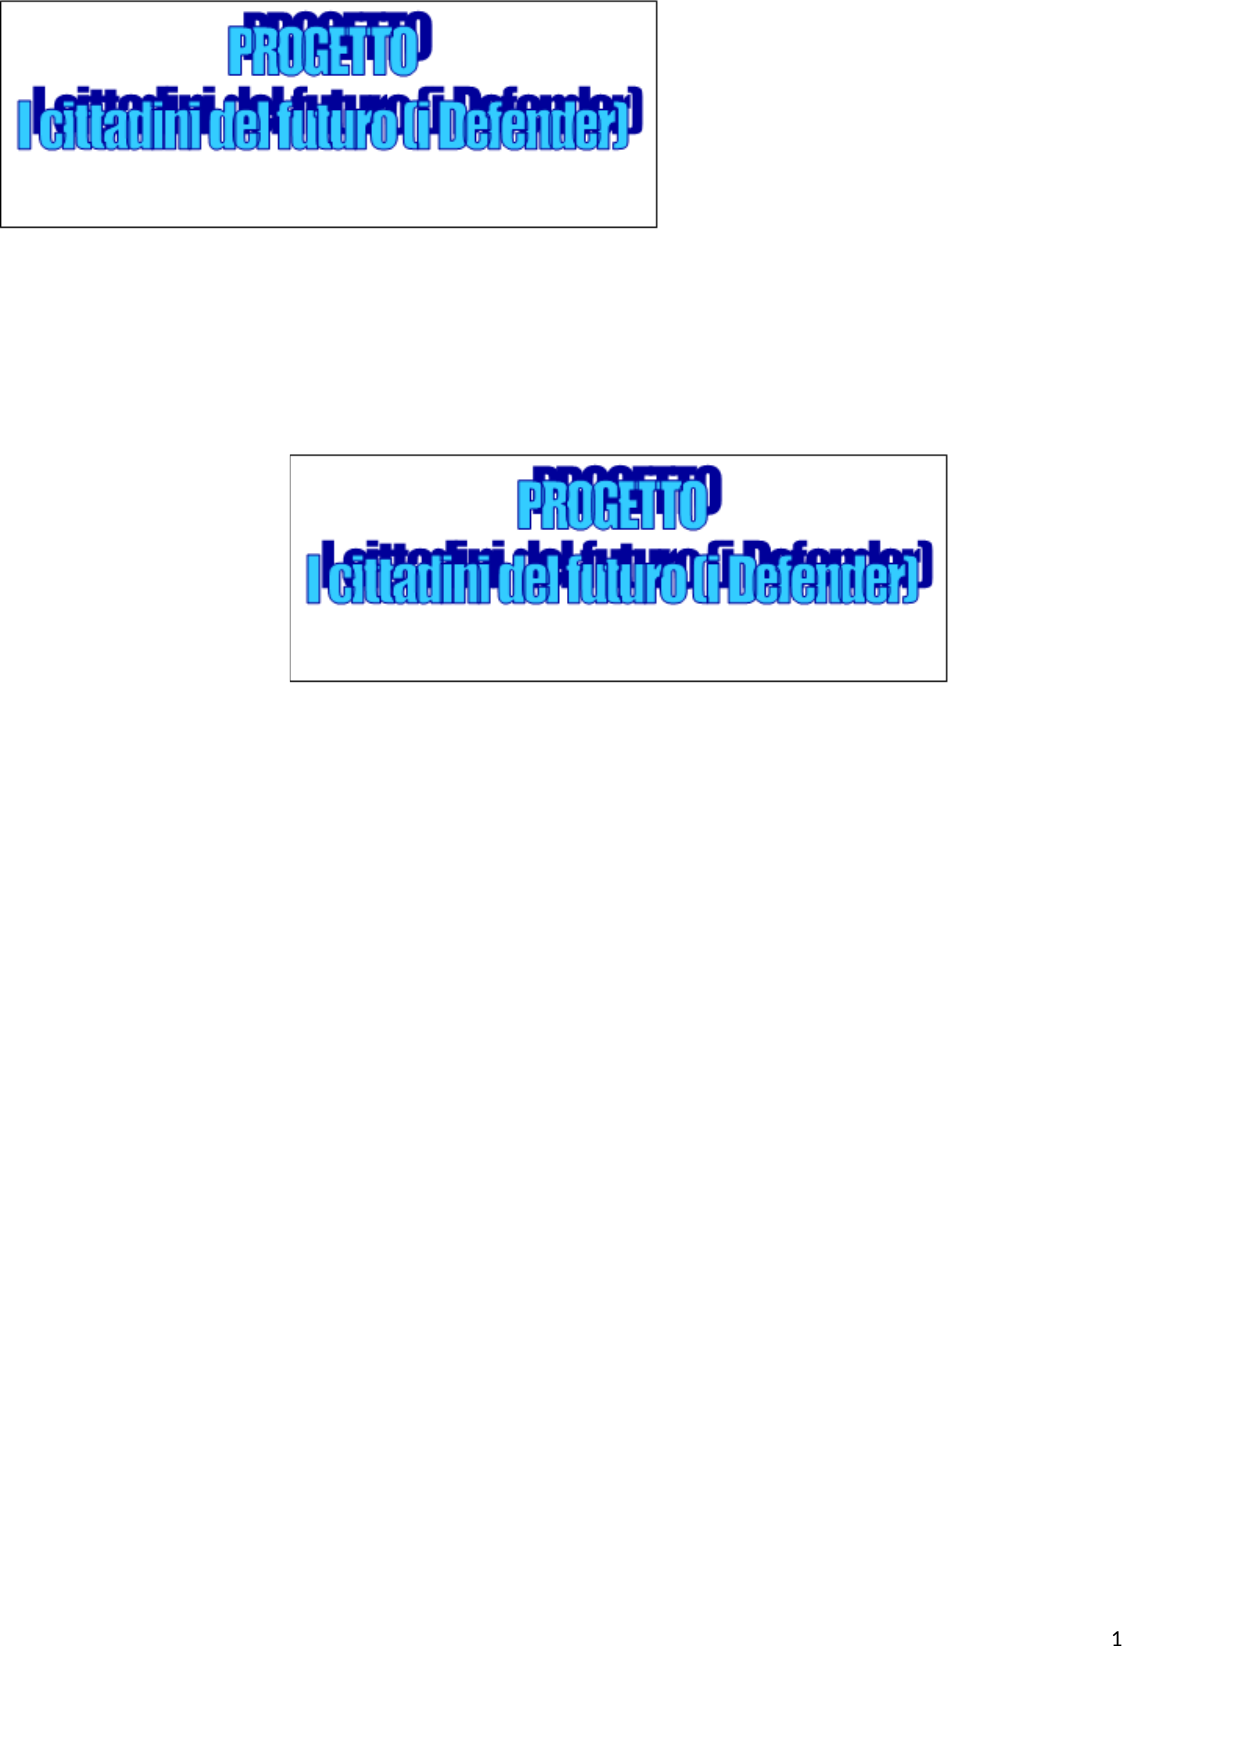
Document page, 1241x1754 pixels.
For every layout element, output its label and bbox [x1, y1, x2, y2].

picture [0, 0, 661, 230]
picture [289, 453, 951, 684]
